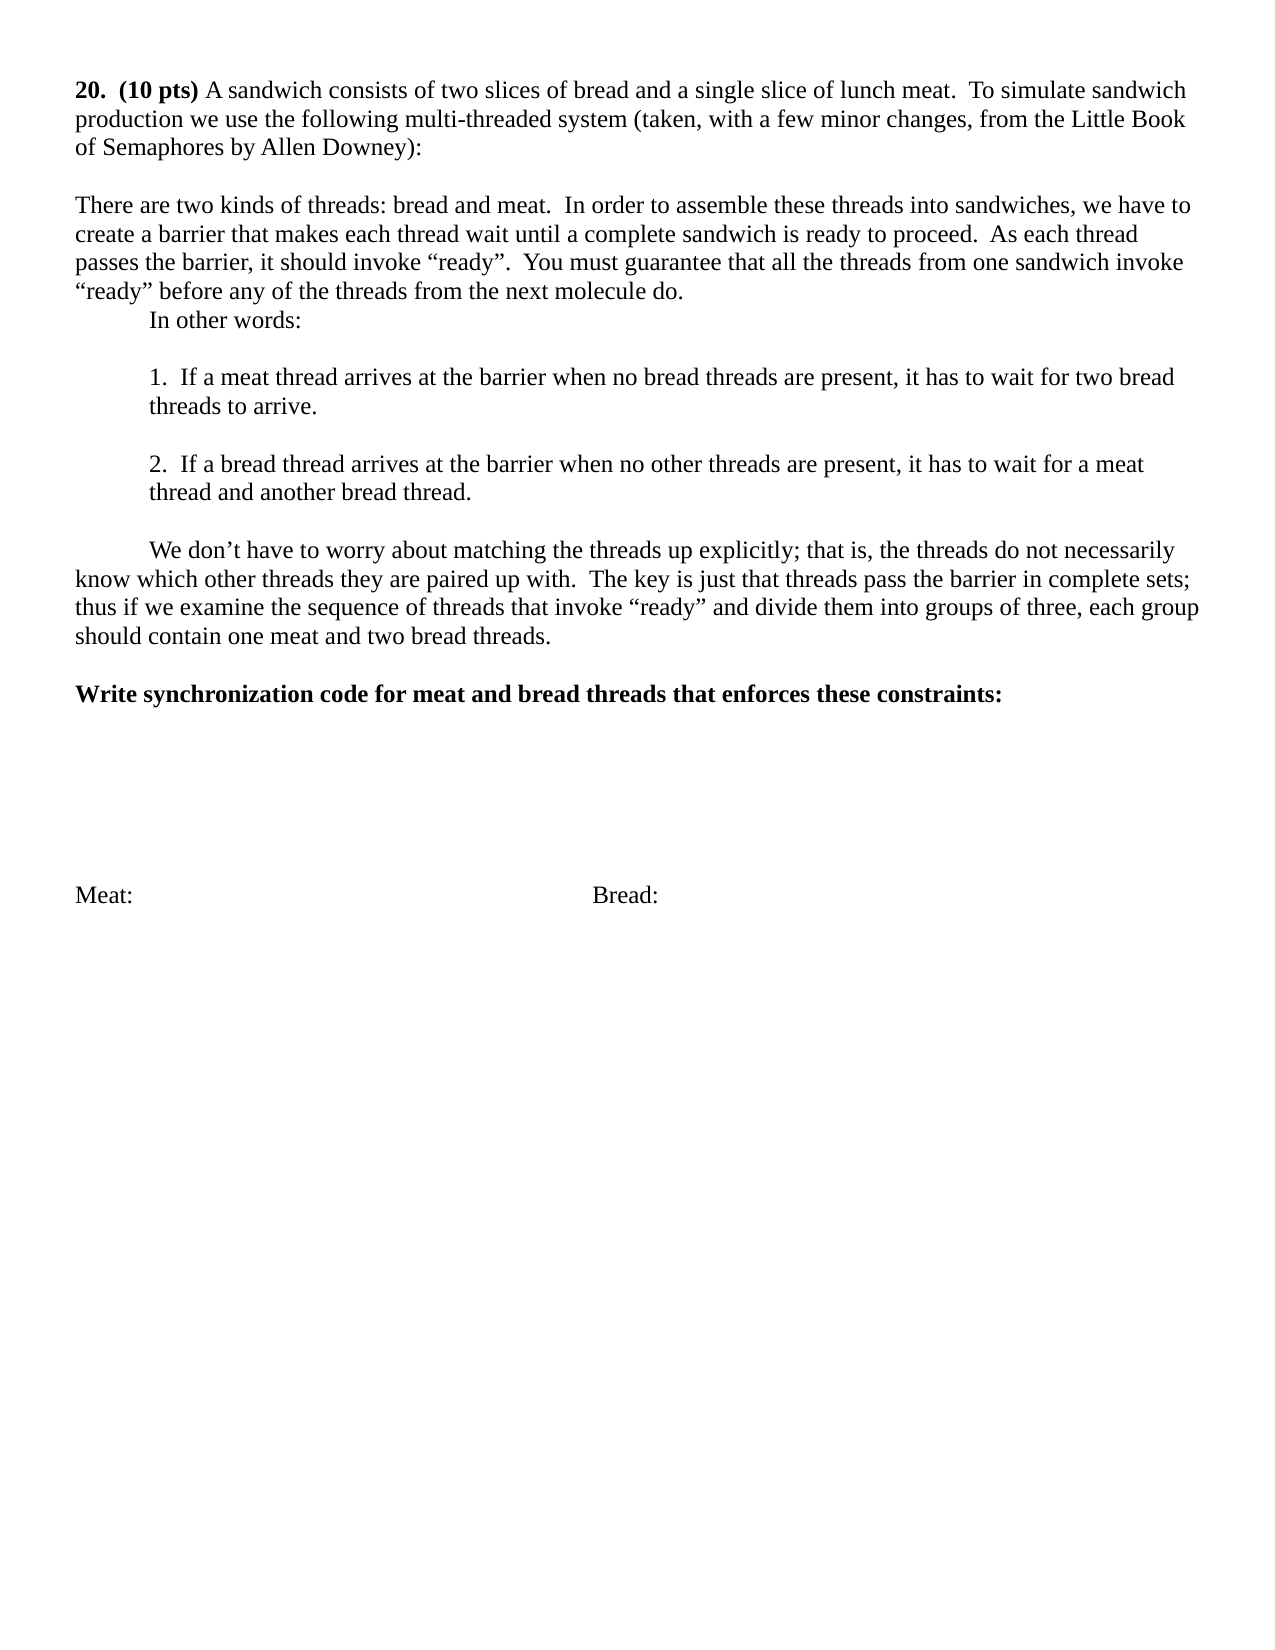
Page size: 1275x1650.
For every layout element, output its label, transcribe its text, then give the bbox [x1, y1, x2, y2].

text There are two kinds of threads: bread and meat. In order to assemble these threads into sandwiches, we have to create a barrier that makes each thread wait until a complete sandwich is ready to proceed. As each thread passes the barrier, it should invoke “ready”. You must guarantee that all the threads from one sandwich invoke “ready” before any of the threads from the next molecule do. [75, 190, 1200, 305]
text 2. If a bread thread arrives at the barrier when no other threads are present, it has to wait for a meat thread and another bread thread. [75, 449, 1200, 506]
text 1. If a meat thread arrives at the barrier when no bread threads are present, it has to wait for two bread threads to arrive. [75, 362, 1200, 420]
text 20. (10 pts) A sandwich consists of two slices of bread and a single slice of lunch meat. To simulate sandwich production we use the following multi-threaded system (taken, with a few minor changes, from the Little Book of Semaphores by Allen Downey): [75, 75, 1200, 161]
text Write synchronization code for meat and bread threads that enforces these constraints: [75, 679, 1200, 707]
text We don’t have to worry about matching the threads up explicitly; that is, the threads do not necessarily know which other threads they are paired up with. The key is just that threads pass the barrier in complete sets; thus if we examine the sequence of threads that invoke “ready” and divide them into groups of three, each group should contain one meat and two bread threads. [75, 535, 1200, 650]
text Meat: Bread: [75, 880, 1200, 909]
text In other words: [75, 305, 1200, 334]
